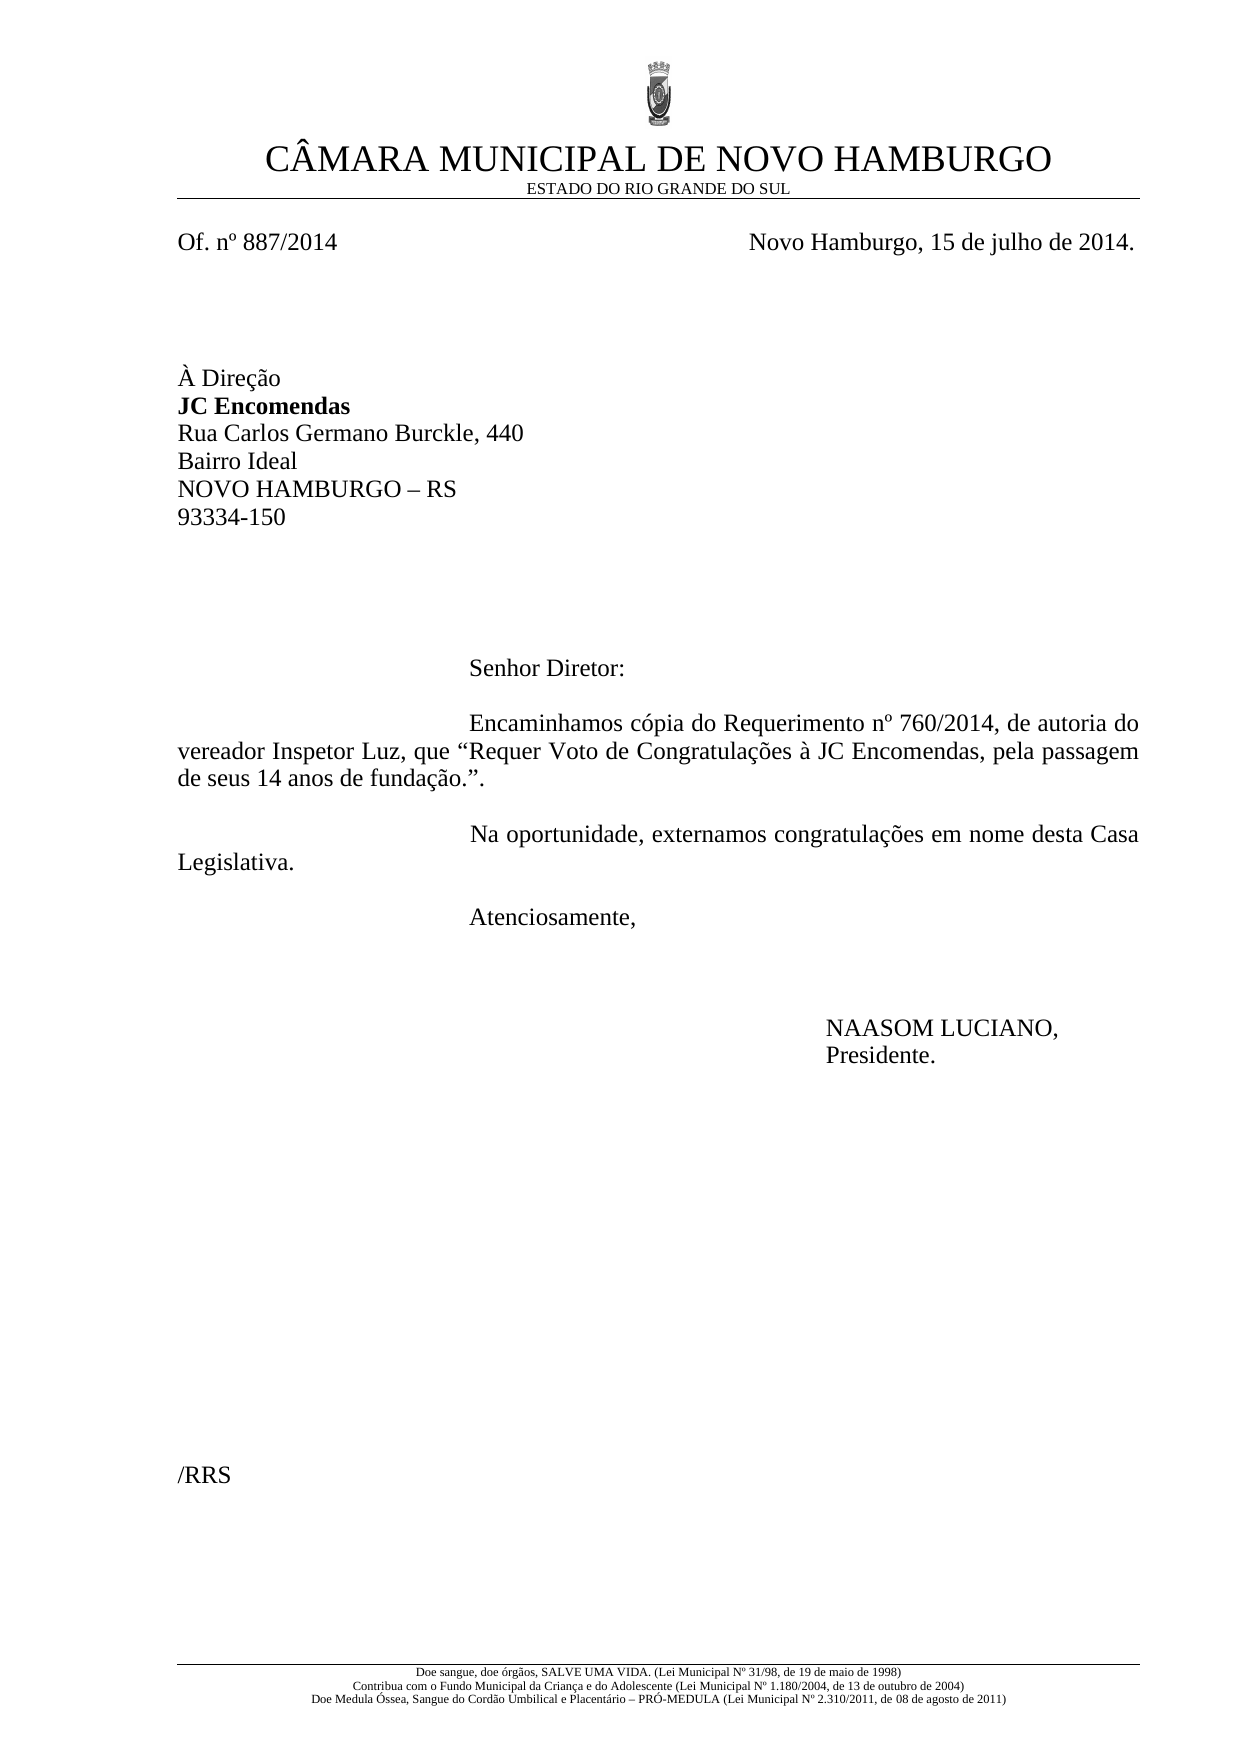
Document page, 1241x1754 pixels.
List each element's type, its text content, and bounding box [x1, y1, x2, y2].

text Na oportunidade, externamos congratulações em nome desta Casa Legislativa. [177, 820, 1140, 875]
text Atenciosamente, [177, 903, 1140, 931]
text 93334-150 [177, 503, 1140, 530]
text Rua Carlos Germano Burckle, 440 [177, 419, 1140, 447]
text Presidente. [826, 1042, 1140, 1069]
text Bairro Ideal [177, 447, 1140, 475]
text Senhor Diretor: [177, 654, 1140, 681]
text /RRS [177, 1462, 1140, 1489]
text Encaminhamos cópia do Requerimento nº 760/2014, de autoria do vereador Inspetor Luz, que “Requer Voto de Congratulações à JC Encomendas, pela passagem de seus 14 anos de fundação.”. [177, 709, 1140, 792]
text NAASOM LUCIANO, [826, 1014, 1140, 1042]
text JC Encomendas [177, 392, 1140, 419]
text À Direção [177, 364, 1140, 392]
text Of. nº 887/2014 Novo Hamburgo, 15 de julho de 2014. [177, 228, 1140, 256]
text NOVO HAMBURGO – RS [177, 475, 1140, 503]
